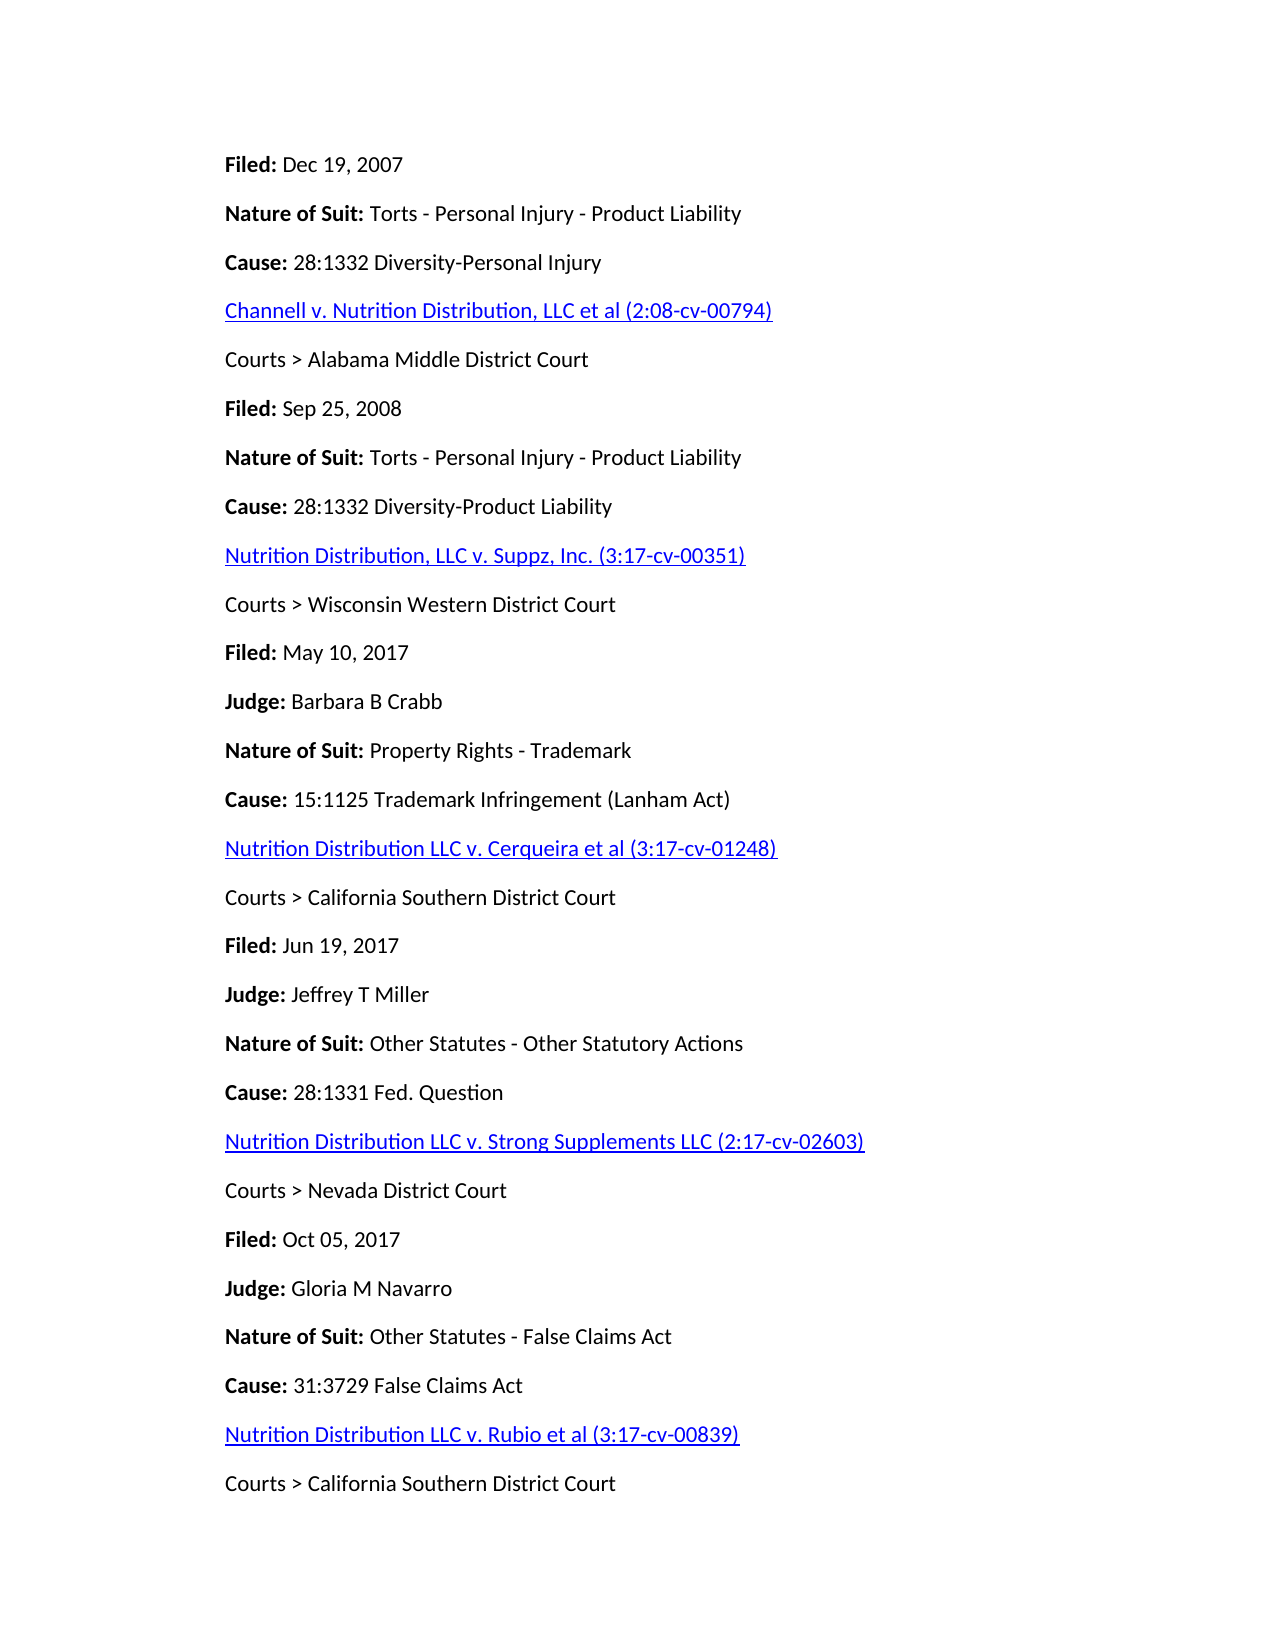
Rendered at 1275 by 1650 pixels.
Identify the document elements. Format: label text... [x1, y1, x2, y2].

text Nutrition Distribution LLC v. Strong Supplements LLC (2:17-cv-02603) [150, 1127, 1125, 1155]
text Cause: 28:1332 Diversity-Personal Injury [150, 248, 1125, 276]
text Filed: Jun 19, 2017 [150, 932, 1125, 960]
text Courts > Alabama Middle District Court [150, 345, 1125, 373]
text Filed: May 10, 2017 [150, 638, 1125, 667]
text Courts > California Southern District Court [150, 883, 1125, 911]
text Cause: 28:1332 Diversity-Product Liability [150, 492, 1125, 520]
text Nature of Suit: Torts - Personal Injury - Product Liability [150, 443, 1125, 471]
text Nature of Suit: Other Statutes - False Claims Act [150, 1322, 1125, 1351]
text Cause: 28:1331 Fed. Question [150, 1078, 1125, 1106]
text Filed: Dec 19, 2007 [150, 150, 1125, 178]
text Judge: Jeffrey T Miller [150, 981, 1125, 1008]
text Channell v. Nutrition Distribution, LLC et al (2:08-cv-00794) [150, 297, 1125, 324]
text Cause: 15:1125 Trademark Infringement (Lanham Act) [150, 785, 1125, 813]
text Cause: 31:3729 False Claims Act [150, 1371, 1125, 1399]
text Judge: Gloria M Navarro [150, 1274, 1125, 1302]
text Filed: Sep 25, 2008 [150, 394, 1125, 422]
text Courts > California Southern District Court [150, 1469, 1125, 1497]
text Nature of Suit: Other Statutes - Other Statutory Actions [150, 1029, 1125, 1057]
text Courts > Nevada District Court [150, 1176, 1125, 1204]
text Nutrition Distribution LLC v. Cerqueira et al (3:17-cv-01248) [150, 834, 1125, 862]
text Nutrition Distribution LLC v. Rubio et al (3:17-cv-00839) [150, 1420, 1125, 1448]
text Judge: Barbara B Crabb [150, 687, 1125, 715]
text Nutrition Distribution, LLC v. Suppz, Inc. (3:17-cv-00351) [150, 541, 1125, 569]
text Nature of Suit: Torts - Personal Injury - Product Liability [150, 199, 1125, 227]
text Courts > Wisconsin Western District Court [150, 590, 1125, 618]
text Filed: Oct 05, 2017 [150, 1225, 1125, 1253]
text Nature of Suit: Property Rights - Trademark [150, 736, 1125, 764]
